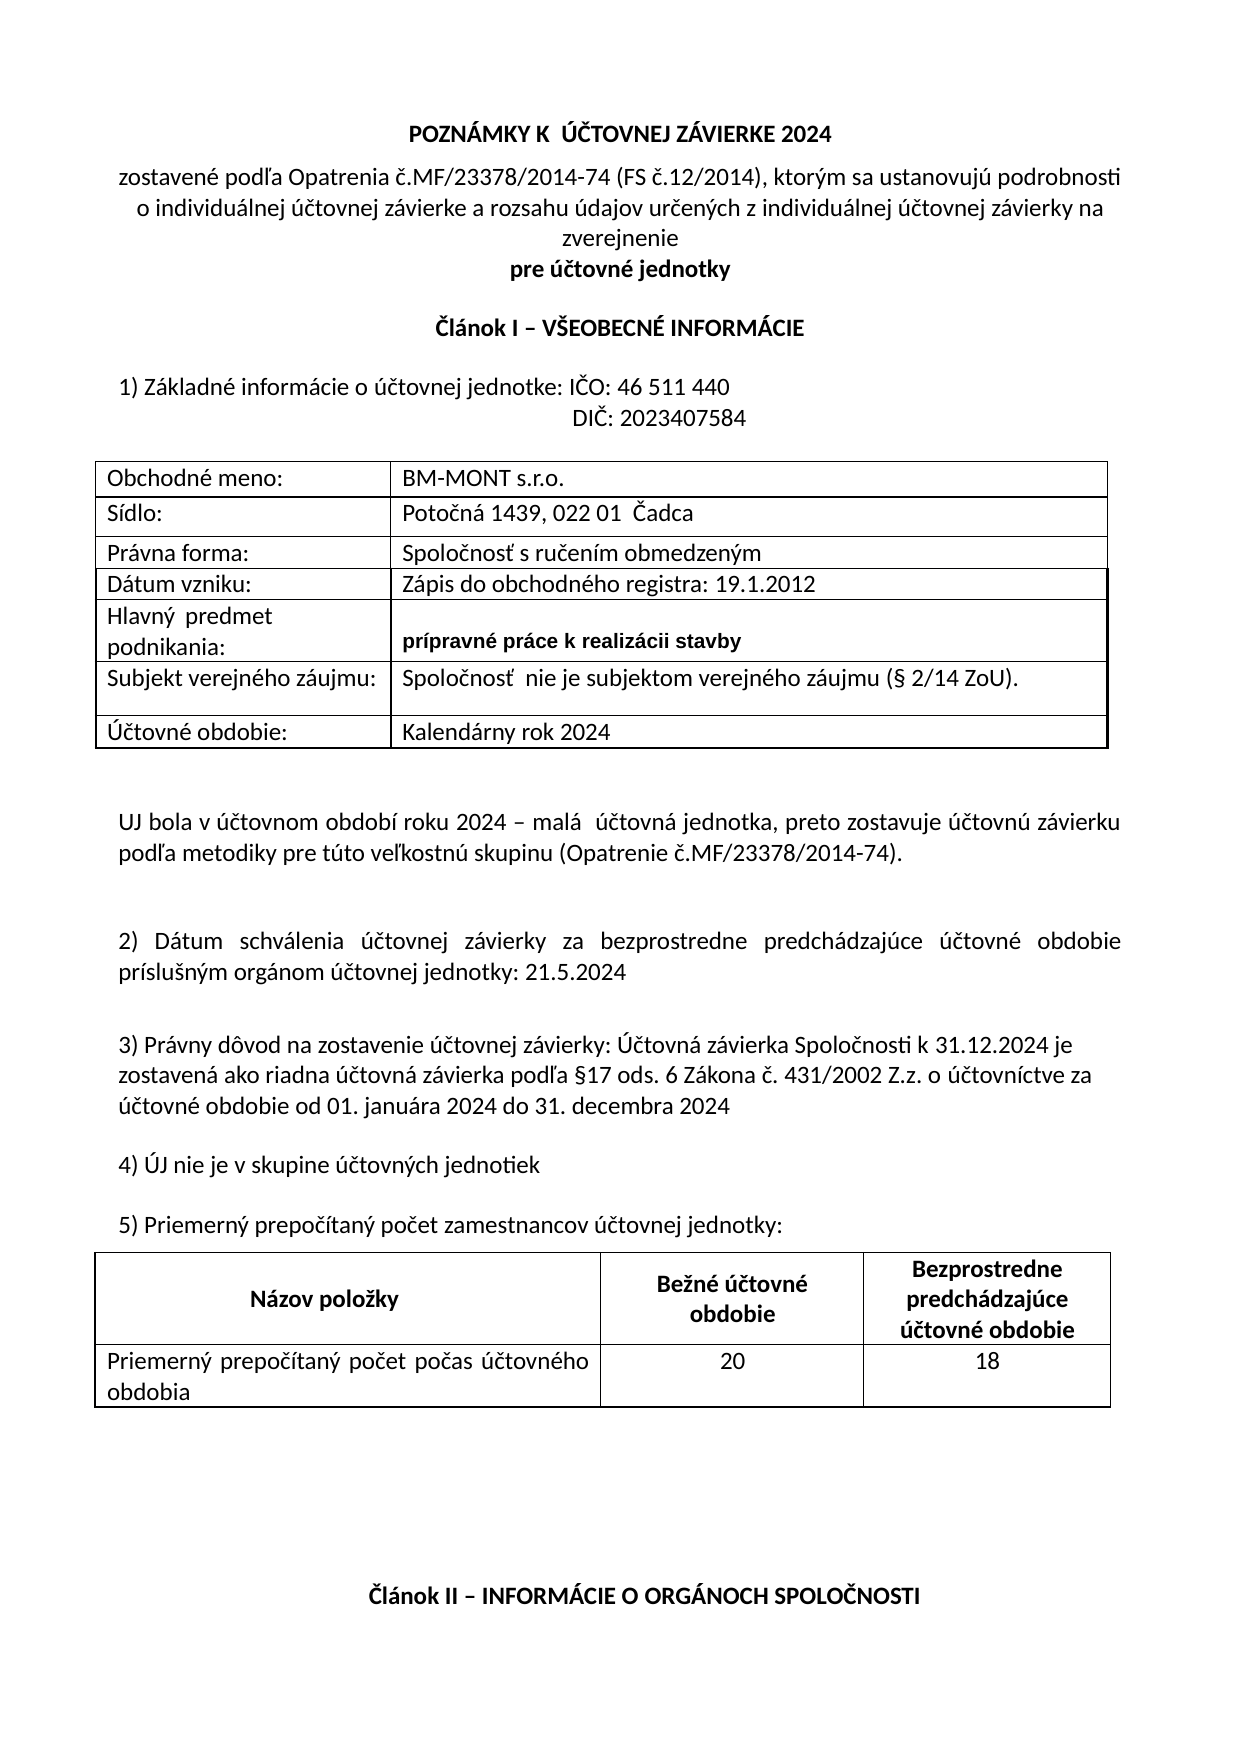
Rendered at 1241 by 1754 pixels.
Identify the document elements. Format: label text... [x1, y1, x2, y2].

table_header Bezprostredne predchádzajúce účtovné obdobie [864, 1253, 1110, 1344]
text POZNÁMKY K ÚČTOVNEJ ZÁVIERKE 2024 [118, 118, 1122, 149]
table_cell Spoločnosť s ručením obmedzeným [391, 537, 1107, 568]
table_cell prípravné práce k realizácii stavby [392, 600, 1106, 661]
table_cell Sídlo: [96, 498, 390, 536]
text Článok I – VŠEOBECNÉ INFORMÁCIE [118, 312, 1122, 342]
text pre účtovné jednotky [118, 253, 1122, 283]
text Článok II – INFORMÁCIE O ORGÁNOCH SPOLOČNOSTI [118, 1580, 1171, 1611]
table_cell Hlavný predmet podnikania: [97, 600, 390, 661]
text DIČ: 2023407584 [118, 402, 1122, 432]
table_cell Priemerný prepočítaný počet počas účtovného obdobia [96, 1345, 600, 1406]
text 5) Priemerný prepočítaný počet zamestnancov účtovnej jednotky: [118, 1209, 1122, 1239]
table_cell Právna forma: [96, 537, 390, 568]
table_cell Dátum vzniku: [97, 569, 390, 599]
table_cell Kalendárny rok 2024 [392, 716, 1106, 747]
table_cell 18 [864, 1345, 1110, 1406]
table_cell Subjekt verejného záujmu: [97, 662, 390, 715]
text 2) Dátum schválenia účtovnej závierky za bezprostredne predchádzajúce účtovné obdobie príslušným orgánom účtovnej jednotky: 21.5.2024 [118, 925, 1122, 986]
text UJ bola v účtovnom období roku 2024 – malá účtovná jednotka, preto zostavuje účtovnú závierku podľa metodiky pre túto veľkostnú skupinu (Opatrenie č.MF/23378/2014-74). [118, 807, 1122, 868]
text 3) Právny dôvod na zostavenie účtovnej závierky: Účtovná závierka Spoločnosti k 31.12.2024 je zostavená ako riadna účtovná závierka podľa §17 ods. 6 Zákona č. 431/2002 Z.z. o účtovníctve za účtovné obdobie od 01. januára 2024 do 31. decembra 2024 [118, 1029, 1122, 1121]
table_cell Potočná 1439, 022 01 Čadca [391, 498, 1107, 536]
table_cell 20 [601, 1345, 863, 1406]
table_header Obchodné meno: [96, 462, 390, 496]
text 4) ÚJ nie je v skupine účtovných jednotiek [118, 1149, 1122, 1180]
table_cell Spoločnosť nie je subjektom verejného záujmu (§ 2/14 ZoU). [392, 662, 1106, 715]
text zostavené podľa Opatrenia č.MF/23378/2014-74 (FS č.12/2014), ktorým sa ustanovujú podrobnosti o individuálnej účtovnej závierke a rozsahu údajov určených z individuálnej účtovnej závierky na zverejnenie [118, 161, 1122, 253]
table_header Bežné účtovné obdobie [601, 1253, 863, 1344]
table_cell Účtovné obdobie: [97, 716, 390, 747]
table_header BM-MONT s.r.o. [391, 462, 1107, 496]
text 1) Základné informácie o účtovnej jednotke: IČO: 46 511 440 [118, 371, 1122, 402]
table_cell Zápis do obchodného registra: 19.1.2012 [392, 569, 1106, 599]
table_header Názov položky [96, 1253, 600, 1344]
